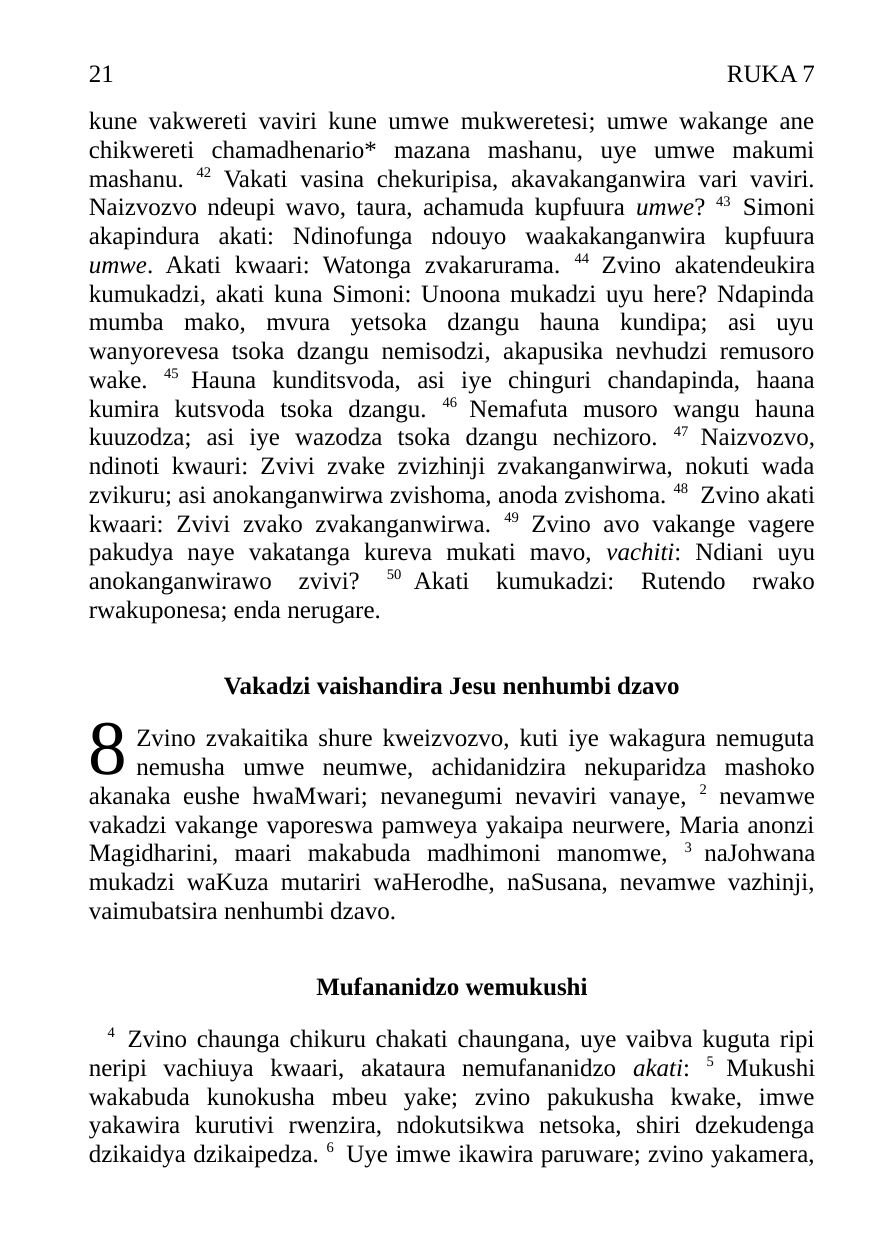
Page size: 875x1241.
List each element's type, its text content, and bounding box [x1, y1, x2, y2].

text 8Zvino zvakaitika shure kweizvozvo, kuti iye wakagura nemuguta nemusha umwe neumwe, achidanidzira nekuparidza mashoko akanaka eushe hwaMwari; nevanegumi nevaviri vanaye, 2 nevamwe vakadzi vakange vaporeswa pamweya yakaipa neurwere, Maria anonzi Magidharini, maari makabuda madhimoni manomwe, 3 naJohwana mukadzi waKuza mutariri waHerodhe, naSusana, nevamwe vazhinji, vaimubatsira nenhumbi dzavo. [88, 723, 815, 925]
text 4 Zvino chaunga chikuru chakati chaungana, uye vaibva kuguta ripi neripi vachiuya kwaari, akataura nemufananidzo akati: 5 Mukushi wakabuda kunokusha mbeu yake; zvino pakukusha kwake, imwe yakawira kurutivi rwenzira, ndokutsikwa netsoka, shiri dzekudenga dzikaidya dzikaipedza. 6 Uye imwe ikawira paruware; zvino yakamera, [88, 1024, 815, 1168]
text Vakadzi vaishandira Jesu nenhumbi dzavo [88, 671, 815, 700]
text Mufananidzo wemukushi [88, 972, 815, 1001]
text kune vakwereti vaviri kune umwe mukweretesi; umwe wakange ane chikwereti chamadhenario* mazana mashanu, uye umwe makumi mashanu. 42 Vakati vasina chekuripisa, akavakanganwira vari vaviri. Naizvozvo ndeupi wavo, taura, achamuda kupfuura umwe? 43 Simoni akapindura akati: Ndinofunga ndouyo waakakanganwira kupfuura umwe. Akati kwaari: Watonga zvakarurama. 44 Zvino akatendeukira kumukadzi, akati kuna Simoni: Unoona mukadzi uyu here? Ndapinda mumba mako, mvura yetsoka dzangu hauna kundipa; asi uyu wanyorevesa tsoka dzangu nemisodzi, akapusika nevhudzi remusoro wake. 45 Hauna kunditsvoda, asi iye chinguri chandapinda, haana kumira kutsvoda tsoka dzangu. 46 Nemafuta musoro wangu hauna kuuzodza; asi iye wazodza tsoka dzangu nechizoro. 47 Naizvozvo, ndinoti kwauri: Zvivi zvake zvizhinji zvakanganwirwa, nokuti wada zvikuru; asi anokanganwirwa zvishoma, anoda zvishoma. 48 Zvino akati kwaari: Zvivi zvako zvakanganwirwa. 49 Zvino avo vakange vagere pakudya naye vakatanga kureva mukati mavo, vachiti: Ndiani uyu anokanganwirawo zvivi? 50 Akati kumukadzi: Rutendo rwako rwakuponesa; enda nerugare. [88, 106, 815, 624]
